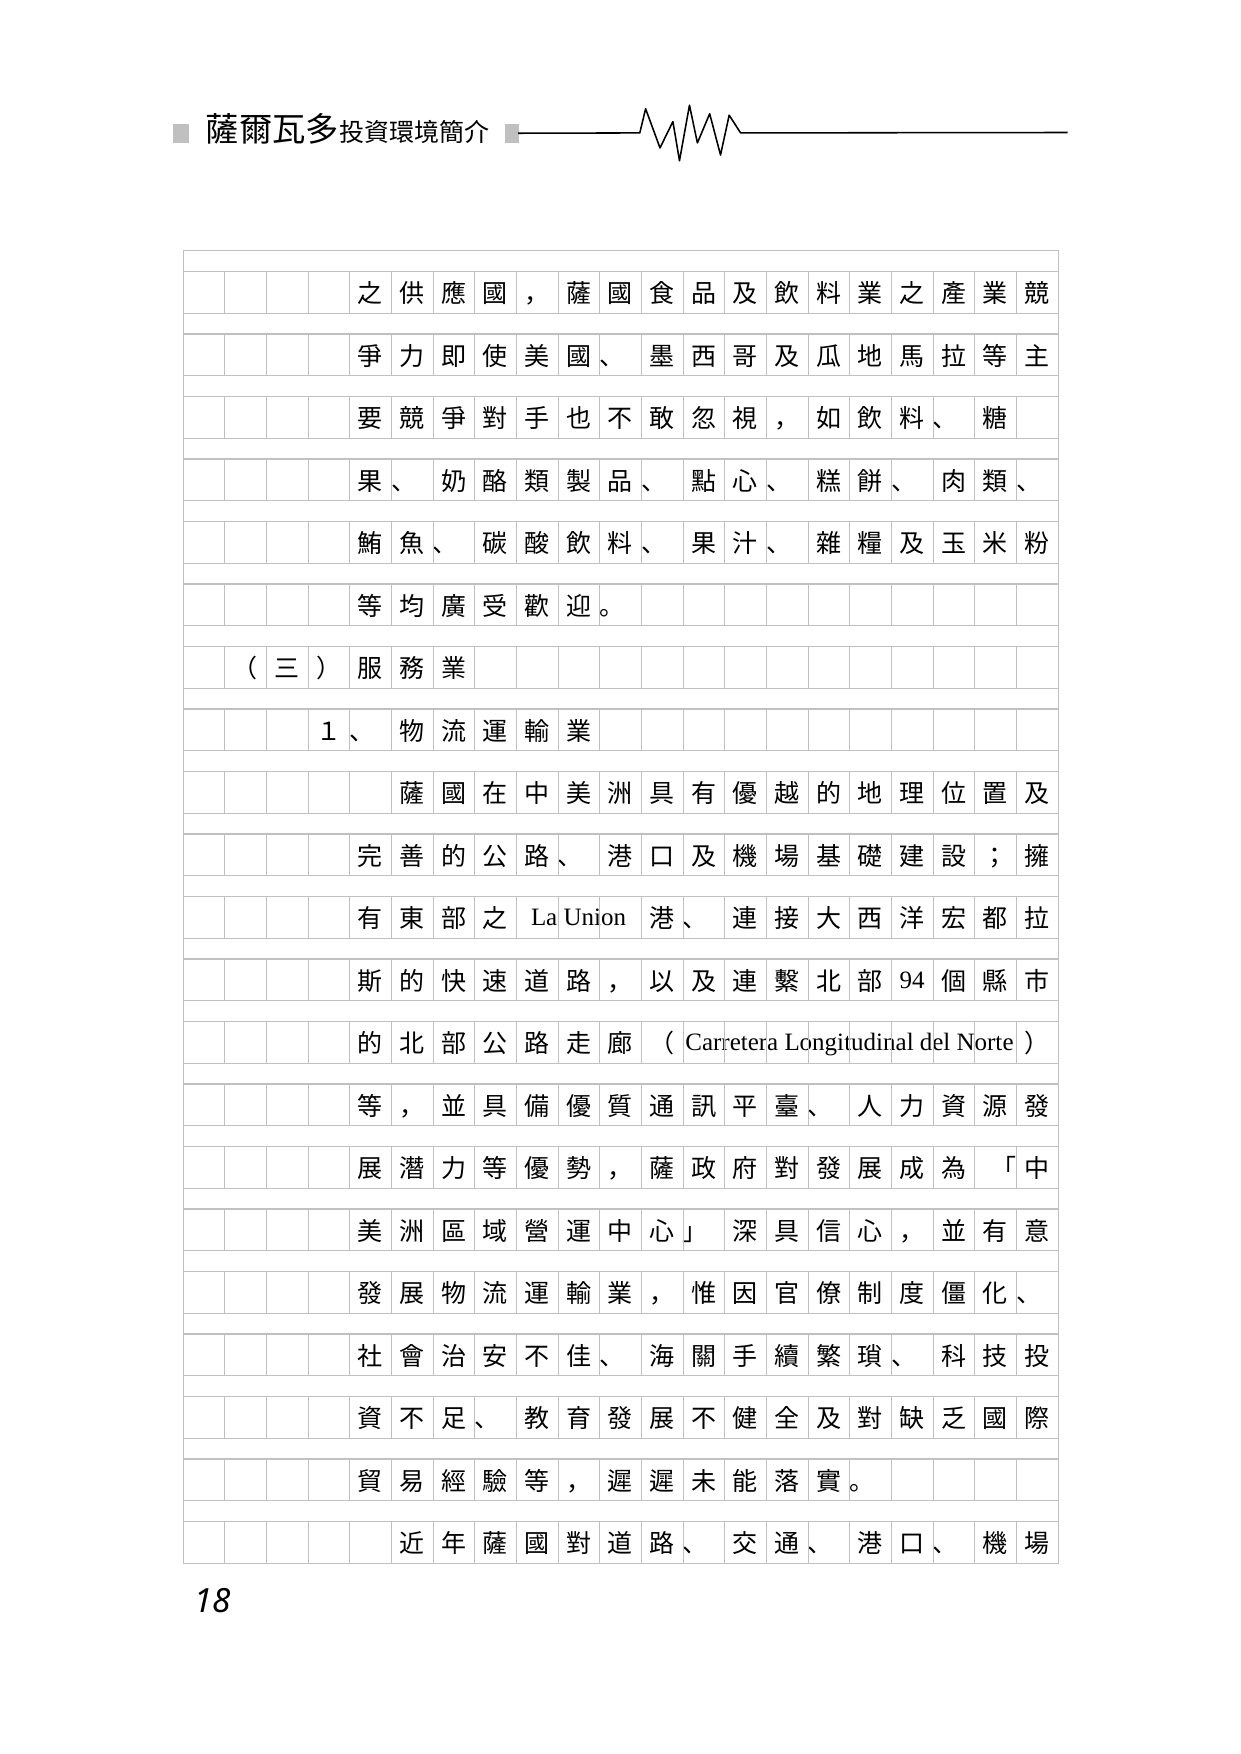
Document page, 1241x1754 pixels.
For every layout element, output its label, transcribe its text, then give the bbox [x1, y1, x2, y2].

text 薩國在中美洲具有優越的地理位置及完善的公路、港口及機場基礎建設；擁有東部之La Union港、連接大西洋宏都拉斯的快速道路，以及連繫北部94個縣市的北部公路走廊（Carretera Longitudinal del Norte）等，並具備優質通訊平臺、人力資源發展潛力等優勢，薩政府對發展成為「中美洲區域營運中心」深具信心，並有意發展物流運輸業，惟因官僚制度僵化、社會治安不佳、海關手續繁瑣、科技投資不足、教育發展不健全及對缺乏國際貿易經驗等，遲遲未能落實。 [330, 1064, 1058, 1083]
text １、物流運輸業 [434, 710, 474, 750]
text 薩國在中美洲具有優越的地理位置及完善的公路、港口及機場基礎建設；擁有東部之La Union港、連接大西洋宏都拉斯的快速道路，以及連繫北部94個縣市的北部公路走廊（Carretera Longitudinal del Norte）等，並具備優質通訊平臺、人力資源發展潛力等優勢，薩政府對發展成為「中美洲區域營運中心」深具信心，並有意發展物流運輸業，惟因官僚制度僵化、社會治安不佳、海關手續繁瑣、科技投資不足、教育發展不健全及對缺乏國際貿易經驗等，遲遲未能落實。 [330, 1189, 1058, 1208]
text [475, 647, 516, 688]
text 薩國在中美洲具有優越的地理位置及完善的公路、港口及機場基礎建設；擁有東部之La Union港、連接大西洋宏都拉斯的快速道路，以及連繫北部94個縣市的北部公路走廊（Carretera Longitudinal del Norte）等，並具備優質通訊平臺、人力資源發展潛力等優勢，薩政府對發展成為「中美洲區域營運中心」深具信心，並有意發展物流運輸業，惟因官僚制度僵化、社會治安不佳、海關手續繁瑣、科技投資不足、教育發展不健全及對缺乏國際貿易經驗等，遲遲未能落實。 [330, 1126, 1058, 1146]
text １、物流運輸業 [309, 710, 349, 750]
text [559, 647, 599, 688]
text [975, 647, 1016, 688]
text [767, 647, 808, 688]
text １、物流運輸業 [892, 710, 933, 750]
text 薩國為中美洲各國最主要食品及飲料之供應國，薩國食品及飲料業之產業競爭力即使美國、墨西哥及瓜地馬拉等主要競爭對手也不敢忽視，如飲料、糖果、奶酪類製品、點心、糕餅、肉類、鮪魚、碳酸飲料、果汁、雜糧及玉米粉等均廣受歡迎。 [330, 251, 1058, 271]
text [642, 647, 683, 688]
text [684, 647, 724, 688]
text １、物流運輸業 [809, 710, 849, 750]
text １、物流運輸業 [684, 710, 724, 750]
text 薩國在中美洲具有優越的地理位置及完善的公路、港口及機場基礎建設；擁有東部之La Union港、連接大西洋宏都拉斯的快速道路，以及連繫北部94個縣市的北部公路走廊（Carretera Longitudinal del Norte）等，並具備優質通訊平臺、人力資源發展潛力等優勢，薩政府對發展成為「中美洲區域營運中心」深具信心，並有意發展物流運輸業，惟因官僚制度僵化、社會治安不佳、海關手續繁瑣、科技投資不足、教育發展不健全及對缺乏國際貿易經驗等，遲遲未能落實。 [330, 939, 1058, 958]
text １、物流運輸業 [725, 710, 766, 750]
text 薩國在中美洲具有優越的地理位置及完善的公路、港口及機場基礎建設；擁有東部之La Union港、連接大西洋宏都拉斯的快速道路，以及連繫北部94個縣市的北部公路走廊（Carretera Longitudinal del Norte）等，並具備優質通訊平臺、人力資源發展潛力等優勢，薩政府對發展成為「中美洲區域營運中心」深具信心，並有意發展物流運輸業，惟因官僚制度僵化、社會治安不佳、海關手續繁瑣、科技投資不足、教育發展不健全及對缺乏國際貿易經驗等，遲遲未能落實。 [330, 1314, 1058, 1333]
text 薩國在中美洲具有優越的地理位置及完善的公路、港口及機場基礎建設；擁有東部之La Union港、連接大西洋宏都拉斯的快速道路，以及連繫北部94個縣市的北部公路走廊（Carretera Longitudinal del Norte）等，並具備優質通訊平臺、人力資源發展潛力等優勢，薩政府對發展成為「中美洲區域營運中心」深具信心，並有意發展物流運輸業，惟因官僚制度僵化、社會治安不佳、海關手續繁瑣、科技投資不足、教育發展不健全及對缺乏國際貿易經驗等，遲遲未能落實。 [330, 1001, 1058, 1021]
text 服 [350, 647, 391, 688]
text 務 [392, 647, 433, 688]
text 薩國在中美洲具有優越的地理位置及完善的公路、港口及機場基礎建設；擁有東部之La Union港、連接大西洋宏都拉斯的快速道路，以及連繫北部94個縣市的北部公路走廊（Carretera Longitudinal del Norte）等，並具備優質通訊平臺、人力資源發展潛力等優勢，薩政府對發展成為「中美洲區域營運中心」深具信心，並有意發展物流運輸業，惟因官僚制度僵化、社會治安不佳、海關手續繁瑣、科技投資不足、教育發展不健全及對缺乏國際貿易經驗等，遲遲未能落實。 [330, 1439, 1058, 1458]
text １、物流運輸業 [475, 710, 516, 750]
text [850, 647, 891, 688]
text 近年薩國對道路、交通、港口、機場及物流倉儲等可加速對外經貿交流之基礎建設投資不足，甚至減少；另政府缺乏明確之領導，吸引投資政策方向不確定，國家發展前景未明，許多投資均以短期考量，對於長期投資窒礙不前。根據「世界銀行」報告，為因應物流運輸發展停滯，建議薩國應加強改善道路品質、建構完善運輸網及整合政府各機關效率。 [330, 1501, 1058, 1521]
text １、物流運輸業 [642, 710, 683, 750]
text １、物流運輸業 [1017, 710, 1058, 750]
text 薩國在中美洲具有優越的地理位置及完善的公路、港口及機場基礎建設；擁有東部之La Union港、連接大西洋宏都拉斯的快速道路，以及連繫北部94個縣市的北部公路走廊（Carretera Longitudinal del Norte）等，並具備優質通訊平臺、人力資源發展潛力等優勢，薩政府對發展成為「中美洲區域營運中心」深具信心，並有意發展物流運輸業，惟因官僚制度僵化、社會治安不佳、海關手續繁瑣、科技投資不足、教育發展不健全及對缺乏國際貿易經驗等，遲遲未能落實。 [330, 876, 1058, 896]
text １、物流運輸業 [350, 710, 391, 750]
text [207, 626, 1058, 646]
text 業 [434, 647, 474, 688]
text ） [309, 647, 349, 688]
text １、物流運輸業 [975, 710, 1016, 750]
text 薩國為中美洲各國最主要食品及飲料之供應國，薩國食品及飲料業之產業競爭力即使美國、墨西哥及瓜地馬拉等主要競爭對手也不敢忽視，如飲料、糖果、奶酪類製品、點心、糕餅、肉類、鮪魚、碳酸飲料、果汁、雜糧及玉米粉等均廣受歡迎。 [330, 314, 1058, 333]
text 薩國在中美洲具有優越的地理位置及完善的公路、港口及機場基礎建設；擁有東部之La Union港、連接大西洋宏都拉斯的快速道路，以及連繫北部94個縣市的北部公路走廊（Carretera Longitudinal del Norte）等，並具備優質通訊平臺、人力資源發展潛力等優勢，薩政府對發展成為「中美洲區域營運中心」深具信心，並有意發展物流運輸業，惟因官僚制度僵化、社會治安不佳、海關手續繁瑣、科技投資不足、教育發展不健全及對缺乏國際貿易經驗等，遲遲未能落實。 [330, 814, 1058, 833]
text 薩國在中美洲具有優越的地理位置及完善的公路、港口及機場基礎建設；擁有東部之La Union港、連接大西洋宏都拉斯的快速道路，以及連繫北部94個縣市的北部公路走廊（Carretera Longitudinal del Norte）等，並具備優質通訊平臺、人力資源發展潛力等優勢，薩政府對發展成為「中美洲區域營運中心」深具信心，並有意發展物流運輸業，惟因官僚制度僵化、社會治安不佳、海關手續繁瑣、科技投資不足、教育發展不健全及對缺乏國際貿易經驗等，遲遲未能落實。 [330, 751, 1058, 771]
text １、物流運輸業 [281, 710, 308, 750]
text １、物流運輸業 [517, 710, 558, 750]
text １、物流運輸業 [559, 710, 599, 750]
text 薩國為中美洲各國最主要食品及飲料之供應國，薩國食品及飲料業之產業競爭力即使美國、墨西哥及瓜地馬拉等主要競爭對手也不敢忽視，如飲料、糖果、奶酪類製品、點心、糕餅、肉類、鮪魚、碳酸飲料、果汁、雜糧及玉米粉等均廣受歡迎。 [330, 564, 1058, 583]
text 薩國為中美洲各國最主要食品及飲料之供應國，薩國食品及飲料業之產業競爭力即使美國、墨西哥及瓜地馬拉等主要競爭對手也不敢忽視，如飲料、糖果、奶酪類製品、點心、糕餅、肉類、鮪魚、碳酸飲料、果汁、雜糧及玉米粉等均廣受歡迎。 [330, 439, 1058, 458]
text [809, 647, 849, 688]
text １、物流運輸業 [767, 710, 808, 750]
text [207, 647, 224, 688]
text 薩國為中美洲各國最主要食品及飲料之供應國，薩國食品及飲料業之產業競爭力即使美國、墨西哥及瓜地馬拉等主要競爭對手也不敢忽視，如飲料、糖果、奶酪類製品、點心、糕餅、肉類、鮪魚、碳酸飲料、果汁、雜糧及玉米粉等均廣受歡迎。 [330, 501, 1058, 521]
text １、物流運輸業 [850, 710, 891, 750]
text [934, 647, 974, 688]
text １、物流運輸業 [281, 689, 1058, 708]
text １、物流運輸業 [600, 710, 641, 750]
text [725, 647, 766, 688]
text １、物流運輸業 [934, 710, 974, 750]
text （ [225, 647, 266, 688]
text 薩國在中美洲具有優越的地理位置及完善的公路、港口及機場基礎建設；擁有東部之La Union港、連接大西洋宏都拉斯的快速道路，以及連繫北部94個縣市的北部公路走廊（Carretera Longitudinal del Norte）等，並具備優質通訊平臺、人力資源發展潛力等優勢，薩政府對發展成為「中美洲區域營運中心」深具信心，並有意發展物流運輸業，惟因官僚制度僵化、社會治安不佳、海關手續繁瑣、科技投資不足、教育發展不健全及對缺乏國際貿易經驗等，遲遲未能落實。 [330, 1376, 1058, 1396]
text [1017, 647, 1058, 688]
text １、物流運輸業 [392, 710, 433, 750]
text 薩國為中美洲各國最主要食品及飲料之供應國，薩國食品及飲料業之產業競爭力即使美國、墨西哥及瓜地馬拉等主要競爭對手也不敢忽視，如飲料、糖果、奶酪類製品、點心、糕餅、肉類、鮪魚、碳酸飲料、果汁、雜糧及玉米粉等均廣受歡迎。 [330, 376, 1058, 396]
text [892, 647, 933, 688]
text 三 [267, 647, 308, 688]
text [517, 647, 558, 688]
text 薩國在中美洲具有優越的地理位置及完善的公路、港口及機場基礎建設；擁有東部之La Union港、連接大西洋宏都拉斯的快速道路，以及連繫北部94個縣市的北部公路走廊（Carretera Longitudinal del Norte）等，並具備優質通訊平臺、人力資源發展潛力等優勢，薩政府對發展成為「中美洲區域營運中心」深具信心，並有意發展物流運輸業，惟因官僚制度僵化、社會治安不佳、海關手續繁瑣、科技投資不足、教育發展不健全及對缺乏國際貿易經驗等，遲遲未能落實。 [330, 1251, 1058, 1271]
text [600, 647, 641, 688]
